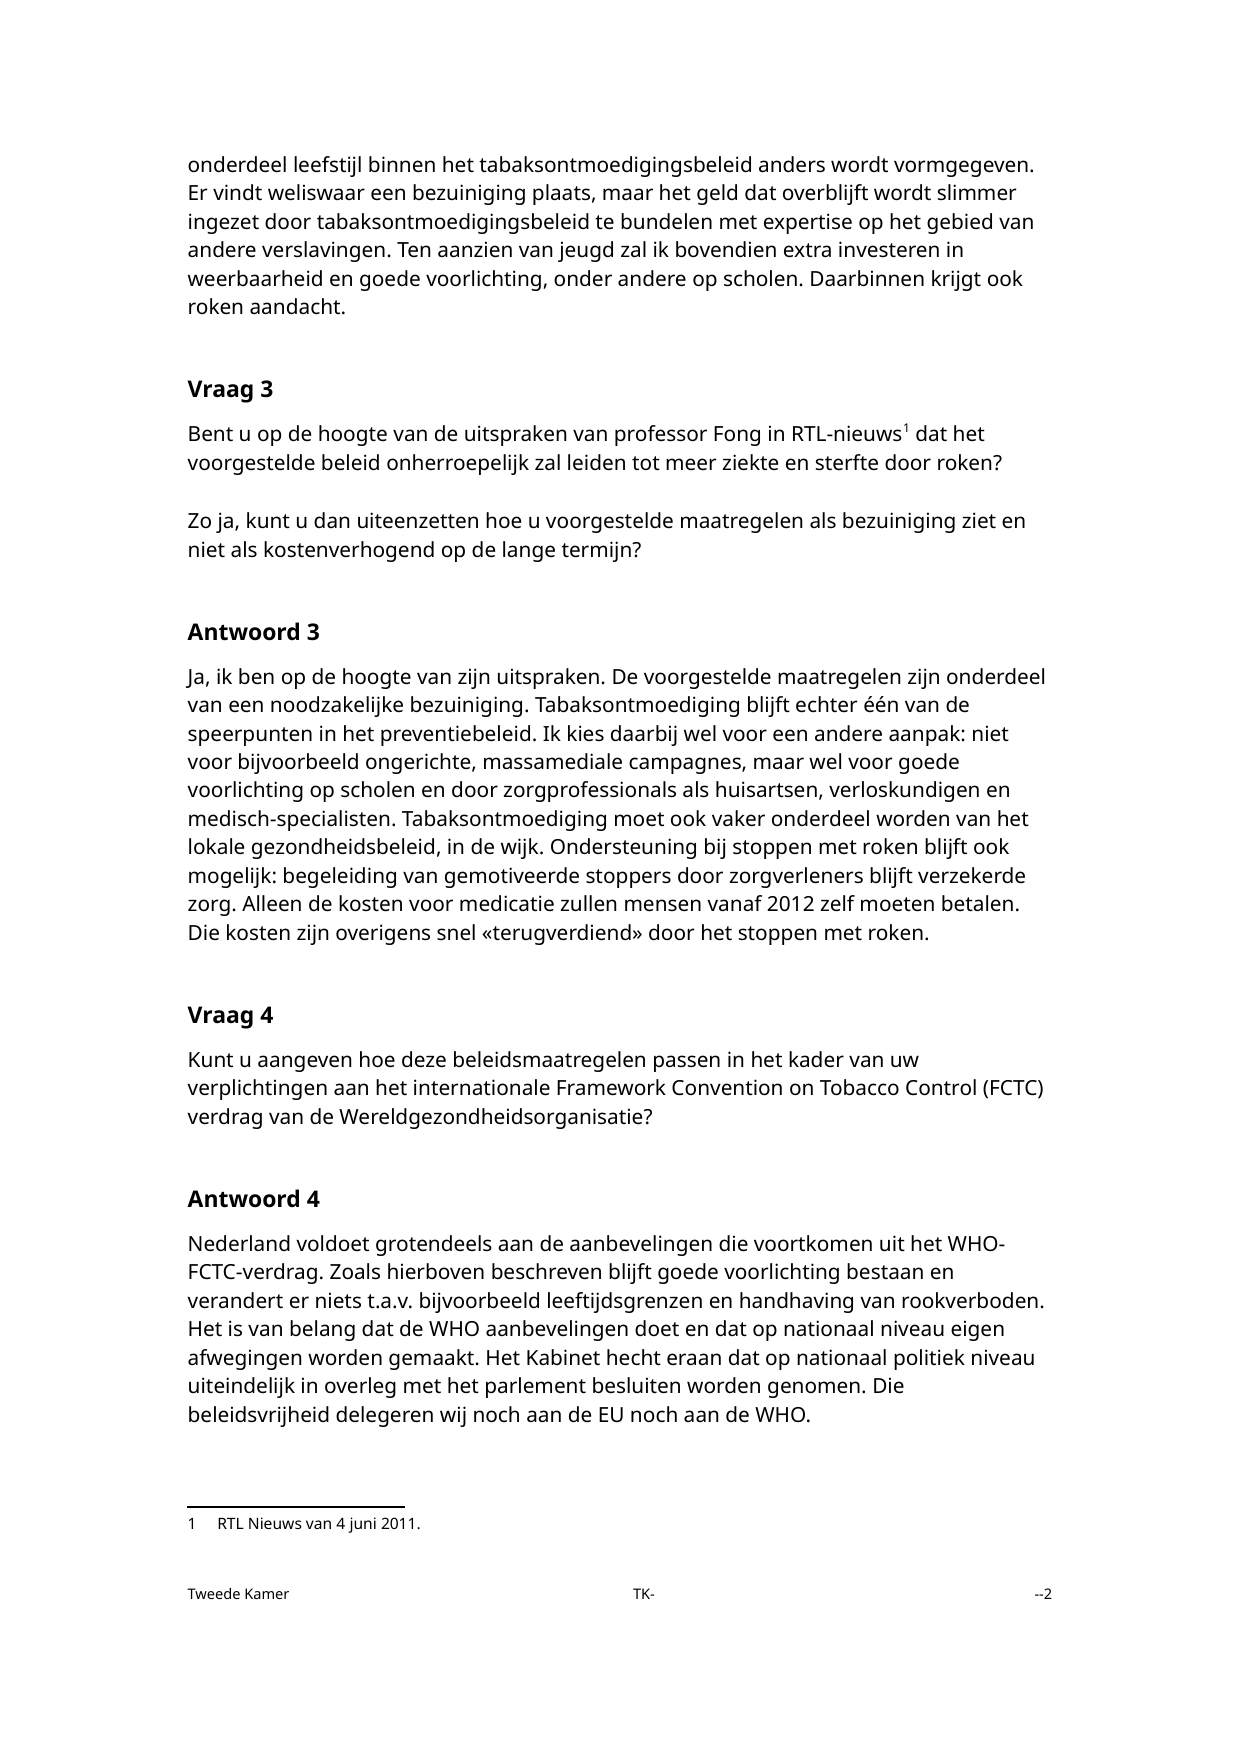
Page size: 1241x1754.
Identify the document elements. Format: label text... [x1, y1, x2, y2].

text RTL Nieuws van 4 juni 2011. [187, 1506, 1053, 1534]
text Zo ja, kunt u dan uiteenzetten hoe u voorgestelde maatregelen als bezuiniging ziet en niet als kostenverhogend op de lange termijn? [187, 506, 1053, 563]
subtitle Vraag 3 [187, 373, 1053, 404]
text Nederland voldoet grotendeels aan de aanbevelingen die voortkomen uit het WHO-FCTC-verdrag. Zoals hierboven beschreven blijft goede voorlichting bestaan en verandert er niets t.a.v. bijvoorbeeld leeftijdsgrenzen en handhaving van rookverboden. Het is van belang dat de WHO aanbevelingen doet en dat op nationaal niveau eigen afwegingen worden gemaakt. Het Kabinet hecht eraan dat op nationaal politiek niveau uiteindelijk in overleg met het parlement besluiten worden genomen. Die beleidsvrijheid delegeren wij noch aan de EU noch aan de WHO. [187, 1229, 1053, 1428]
subtitle Antwoord 3 [187, 616, 1053, 647]
text Kunt u aangeven hoe deze beleidsmaatregelen passen in het kader van uw verplichtingen aan het internationale Framework Convention on Tobacco Control (FCTC) verdrag van de Wereldgezondheidsorganisatie? [187, 1045, 1053, 1130]
text onderdeel leefstijl binnen het tabaksontmoedigingsbeleid anders wordt vormgegeven. Er vindt weliswaar een bezuiniging plaats, maar het geld dat overblijft wordt slimmer ingezet door tabaksontmoedigingsbeleid te bundelen met expertise op het gebied van andere verslavingen. Ten aanzien van jeugd zal ik bovendien extra investeren in weerbaarheid en goede voorlichting, onder andere op scholen. Daarbinnen krijgt ook roken aandacht. [187, 150, 1053, 321]
subtitle Vraag 4 [187, 999, 1053, 1030]
subtitle Antwoord 4 [187, 1183, 1053, 1214]
text Ja, ik ben op de hoogte van zijn uitspraken. De voorgestelde maatregelen zijn onderdeel van een noodzakelijke bezuiniging. Tabaksontmoediging blijft echter één van de speerpunten in het preventiebeleid. Ik kies daarbij wel voor een andere aanpak: niet voor bijvoorbeeld ongerichte, massamediale campagnes, maar wel voor goede voorlichting op scholen en door zorgprofessionals als huisartsen, verloskundigen en medisch-specialisten. Tabaksontmoediging moet ook vaker onderdeel worden van het lokale gezondheidsbeleid, in de wijk. Ondersteuning bij stoppen met roken blijft ook mogelijk: begeleiding van gemotiveerde stoppers door zorgverleners blijft verzekerde zorg. Alleen de kosten voor medicatie zullen mensen vanaf 2012 zelf moeten betalen. Die kosten zijn overigens snel «terugverdiend» door het stoppen met roken. [187, 662, 1053, 946]
text Bent u op de hoogte van de uitspraken van professor Fong in RTL-nieuws dat het voorgestelde beleid onherroepelijk zal leiden tot meer ziekte en sterfte door roken? [187, 419, 1053, 476]
